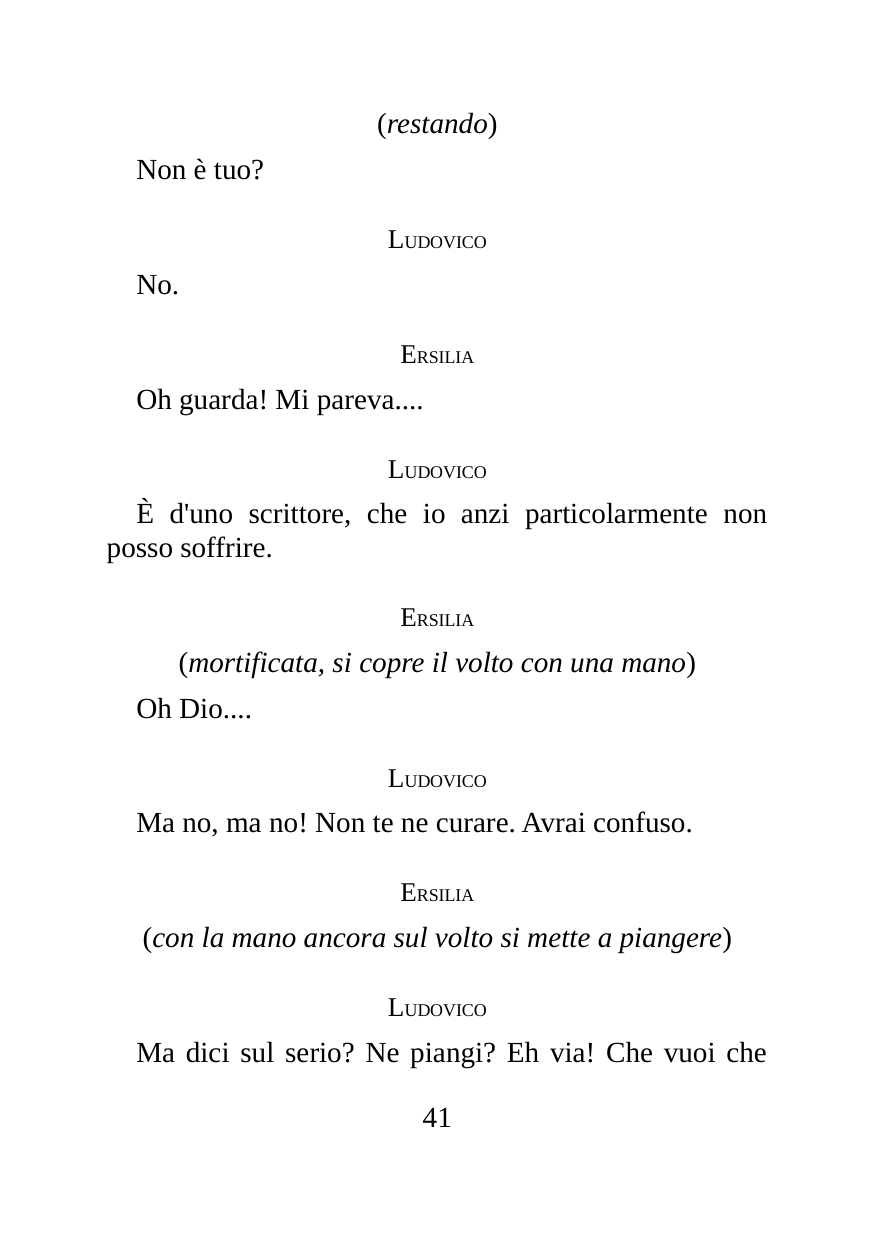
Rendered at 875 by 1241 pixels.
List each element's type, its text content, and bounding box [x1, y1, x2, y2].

text Ludovico [106, 991, 768, 1022]
text Oh guarda! Mi pareva.... [106, 382, 768, 415]
text (con la mano ancora sul volto si mette a piangere) [106, 920, 768, 954]
text Ma no, ma no! Non te ne curare. Avrai confuso. [106, 805, 768, 839]
text Oh Dio.... [106, 691, 768, 724]
text Ersilia [106, 601, 768, 632]
text È d'uno scrittore, che io anzi particolarmente non posso soffrire. [106, 496, 768, 563]
text Ersilia [106, 876, 768, 908]
text No. [106, 267, 768, 301]
text Ludovico [106, 223, 768, 254]
text Ludovico [106, 762, 768, 793]
text (restando) [106, 106, 768, 140]
text Ludovico [106, 453, 768, 484]
text Ma dici sul serio? Ne piangi? Eh via! Che vuoi che [106, 1035, 768, 1068]
text Non è tuo? [106, 152, 768, 186]
text (mortificata, si copre il volto con una mano) [106, 645, 768, 678]
text Ersilia [106, 338, 768, 369]
